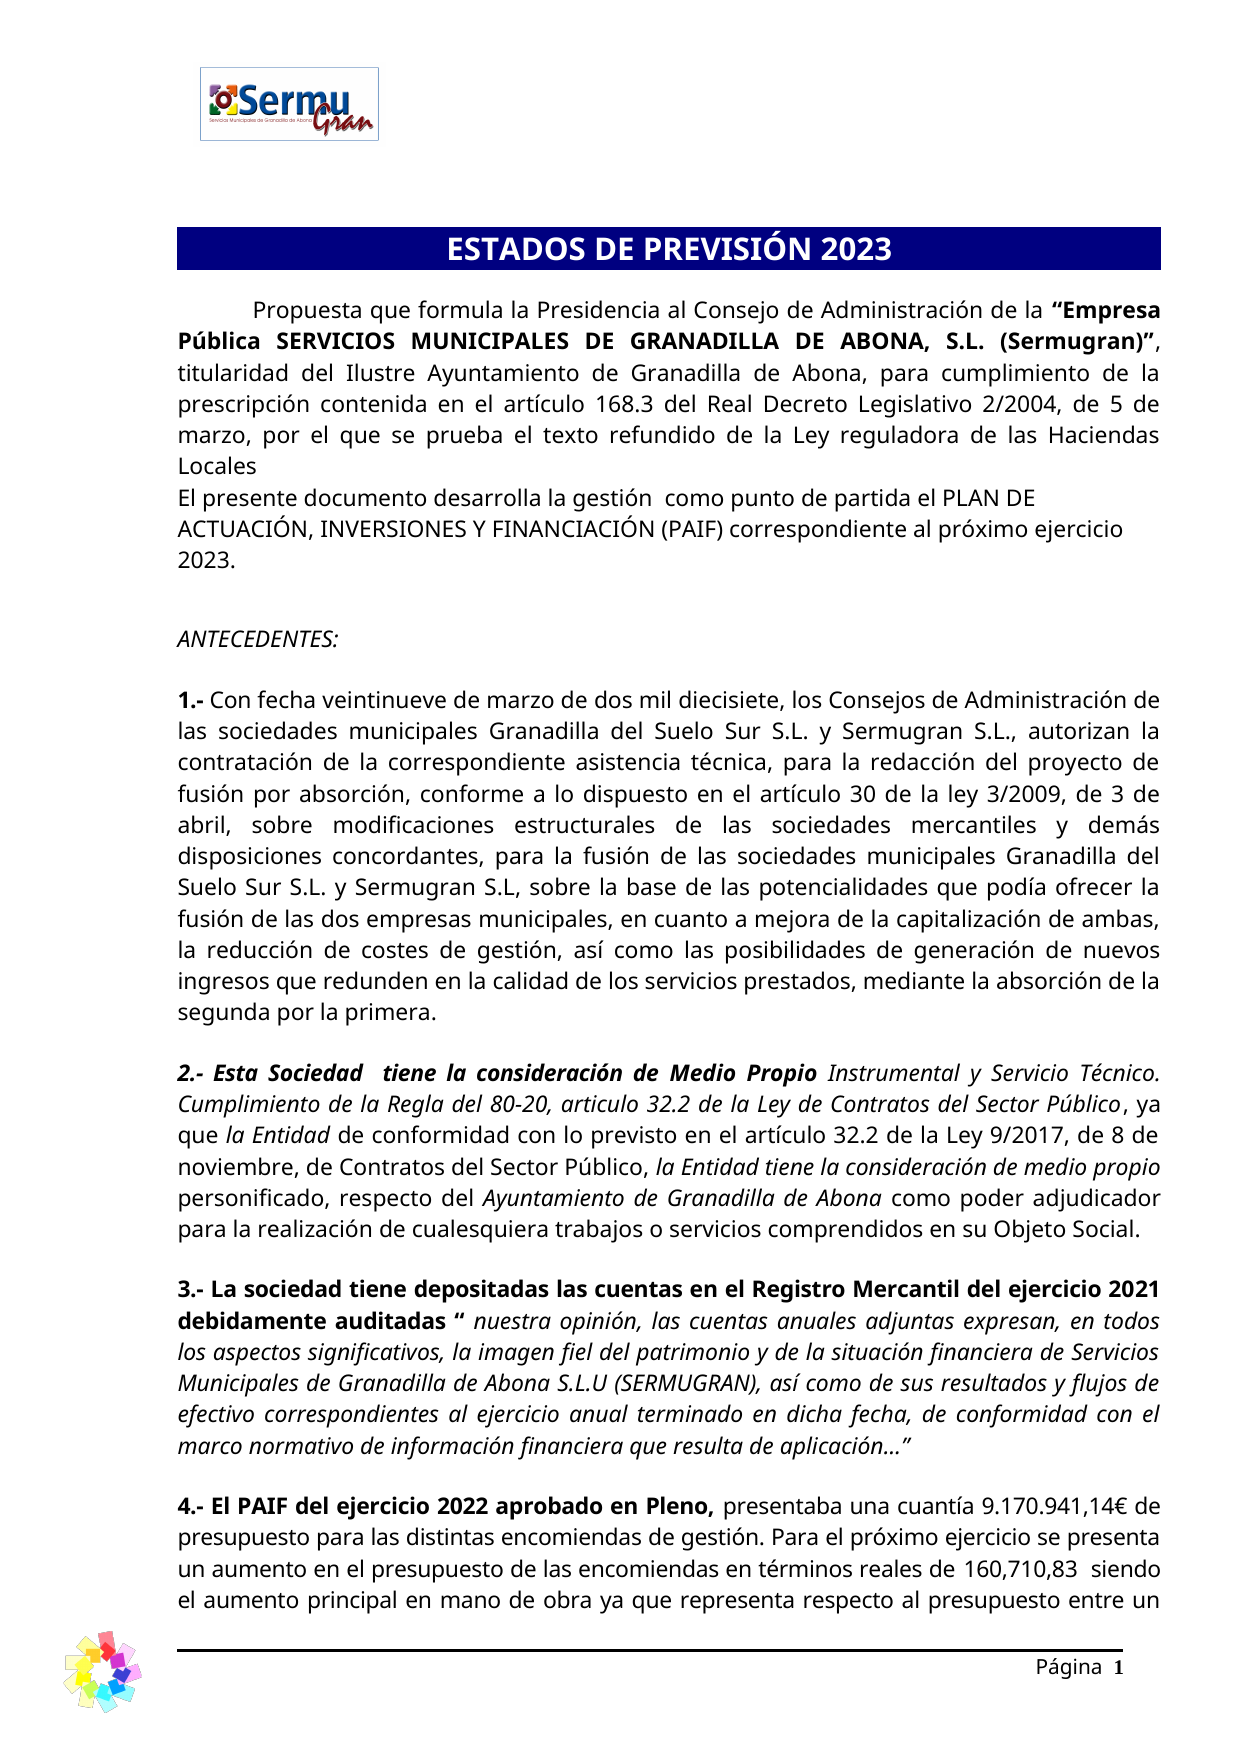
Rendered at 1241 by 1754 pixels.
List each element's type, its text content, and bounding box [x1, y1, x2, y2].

text ANTECEDENTES: [177, 623, 1161, 654]
text 4.- El PAIF del ejercicio 2022 aprobado en Pleno, presentaba una cuantía 9.170.941,14€ de presupuesto para las distintas encomiendas de gestión. Para el próximo ejercicio se presenta un aumento en el presupuesto de las encomiendas en términos reales de 160,710,83 siendo el aumento principal en mano de obra ya que representa respecto al presupuesto entre un [177, 1490, 1161, 1615]
text 1.- Con fecha veintinueve de marzo de dos mil diecisiete, los Consejos de Administración de las sociedades municipales Granadilla del Suelo Sur S.L. y Sermugran S.L., autorizan la contratación de la correspondiente asistencia técnica, para la redacción del proyecto de fusión por absorción, conforme a lo dispuesto en el artículo 30 de la ley 3/2009, de 3 de abril, sobre modificaciones estructurales de las sociedades mercantiles y demás disposiciones concordantes, para la fusión de las sociedades municipales Granadilla del Suelo Sur S.L. y Sermugran S.L, sobre la base de las potencialidades que podía ofrecer la fusión de las dos empresas municipales, en cuanto a mejora de la capitalización de ambas, la reducción de costes de gestión, así como las posibilidades de generación de nuevos ingresos que redunden en la calidad de los servicios prestados, mediante la absorción de la segunda por la primera. [177, 684, 1161, 1027]
picture [63, 1631, 142, 1713]
text 3.- La sociedad tiene depositadas las cuentas en el Registro Mercantil del ejercicio 2021 debidamente auditadas “ nuestra opinión, las cuentas anuales adjuntas expresan, en todos los aspectos significativos, la imagen fiel del patrimonio y de la situación financiera de Servicios Municipales de Granadilla de Abona S.L.U (SERMUGRAN), así como de sus resultados y flujos de efectivo correspondientes al ejercicio anual terminado en dicha fecha, de conformidad con el marco normativo de información financiera que resulta de aplicación...” [177, 1273, 1161, 1461]
text ESTADOS DE PREVISIÓN 2023 [177, 227, 1161, 270]
text 2.- Esta Sociedad tiene la consideración de Medio Propio Instrumental y Servicio Técnico. Cumplimiento de la Regla del 80-20, articulo 32.2 de la Ley de Contratos del Sector Público, ya que la Entidad de conformidad con lo previsto en el artículo 32.2 de la Ley 9/2017, de 8 de noviembre, de Contratos del Sector Público, la Entidad tiene la consideración de medio propio personificado, respecto del Ayuntamiento de Granadilla de Abona como poder adjudicador para la realización de cualesquiera trabajos o servicios comprendidos en su Objeto Social. [177, 1057, 1161, 1244]
picture [193, 62, 386, 147]
text Propuesta que formula la Presidencia al Consejo de Administración de la “Empresa Pública SERVICIOS MUNICIPALES DE GRANADILLA DE ABONA, S.L. (Sermugran)”, titularidad del Ilustre Ayuntamiento de Granadilla de Abona, para cumplimiento de la prescripción contenida en el artículo 168.3 del Real Decreto Legislativo 2/2004, de 5 de marzo, por el que se prueba el texto refundido de la Ley reguladora de las Haciendas Locales [177, 294, 1161, 481]
text El presente documento desarrolla la gestión como punto de partida el PLAN DE ACTUACIÓN, INVERSIONES Y FINANCIACIÓN (PAIF) correspondiente al próximo ejercicio 2023. [177, 481, 1161, 575]
